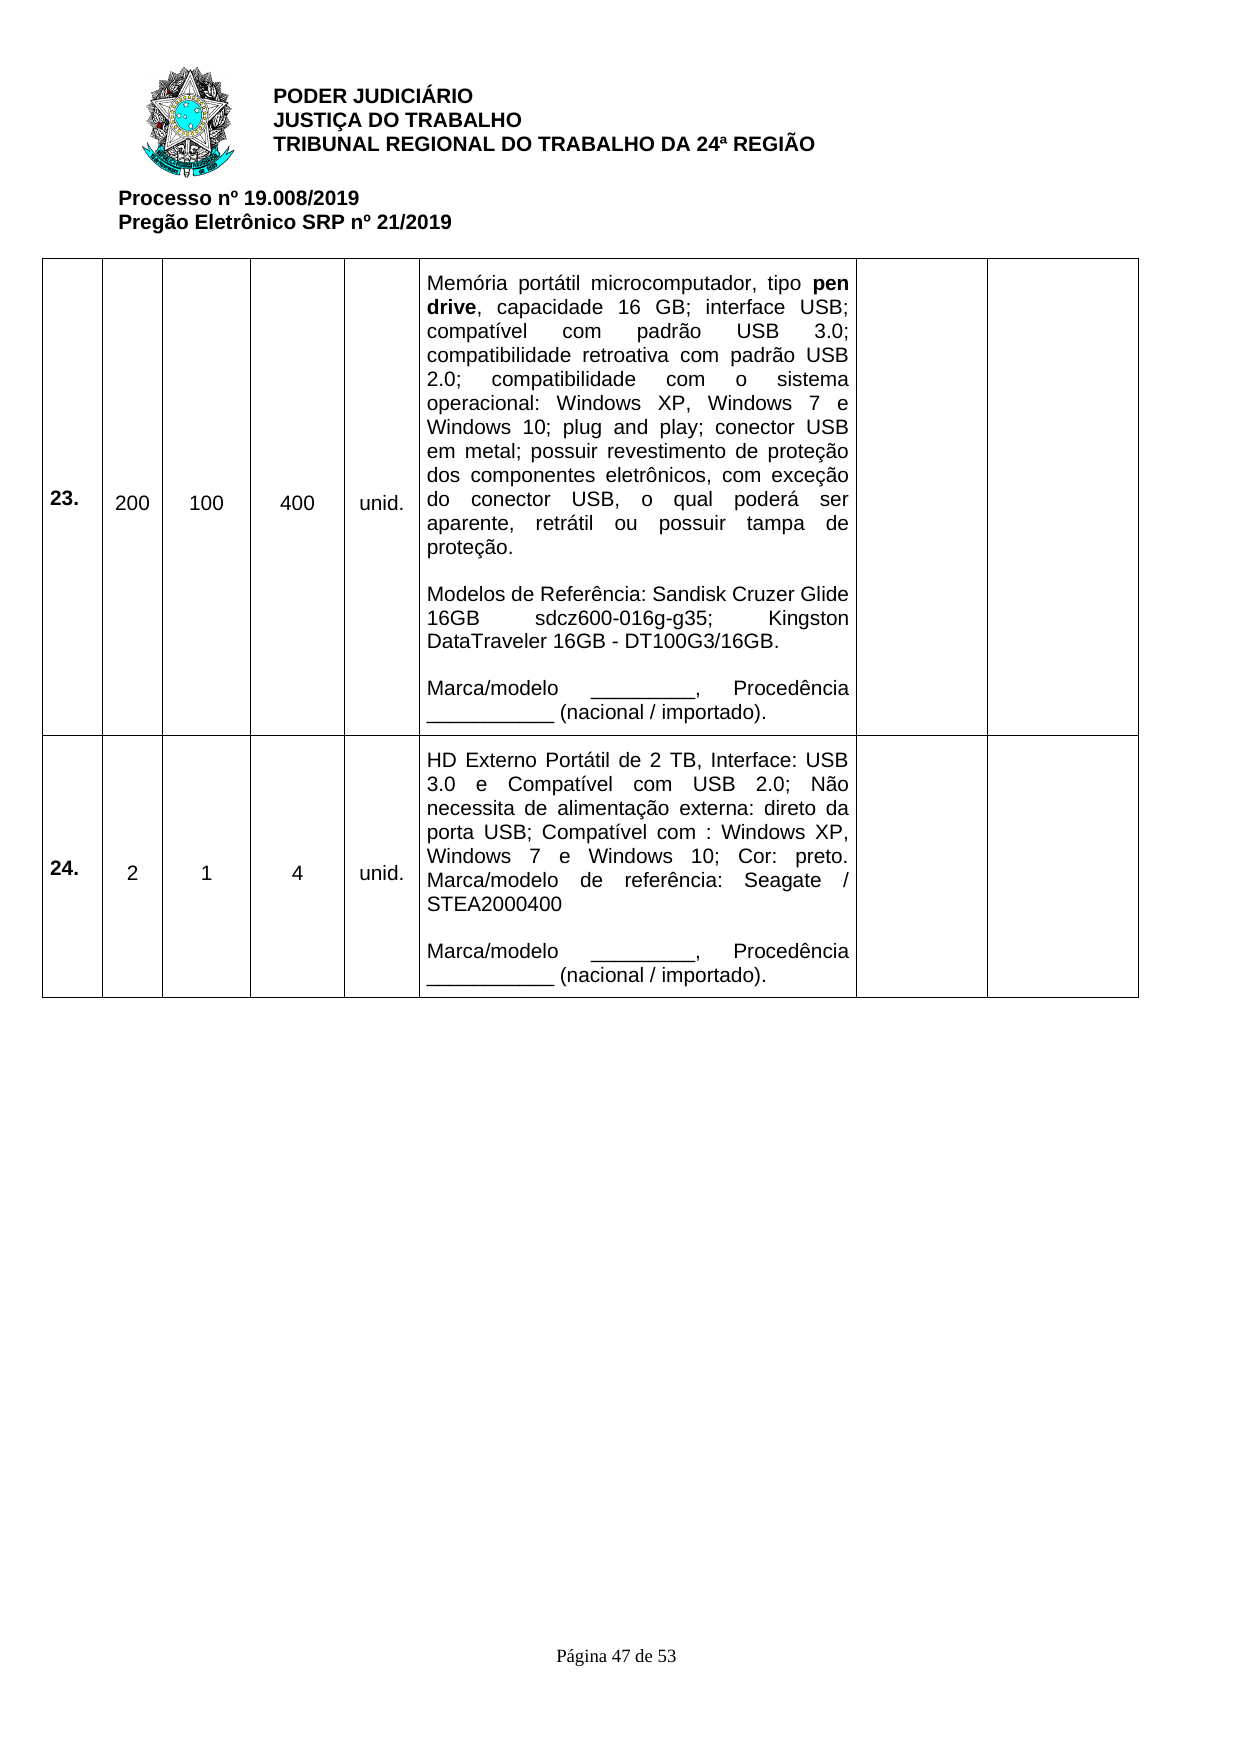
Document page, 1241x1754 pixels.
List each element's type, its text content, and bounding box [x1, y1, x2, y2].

table_cell [43, 736, 102, 997]
picture [141, 66, 236, 178]
table_cell 2 [103, 736, 162, 997]
table_cell 4 [251, 736, 344, 997]
table_cell 1 [163, 736, 250, 997]
table_cell 100 [163, 259, 250, 734]
table_cell 400 [251, 259, 344, 734]
table_cell [857, 736, 987, 997]
table_cell Memória portátil microcomputador, tipo pen drive, capacidade 16 GB; interface USB; compatível com padrão USB 3.0; compatibilidade retroativa com padrão USB 2.0; compatibilidade com o sistema operacional: Windows XP, Windows 7 e Windows 10; plug and play; conector USB em metal; possuir revestimento de proteção dos componentes eletrônicos, com exceção do conector USB, o qual poderá ser aparente, retrátil ou possuir tampa de proteção. Modelos de Referência: Sandisk Cruzer Glide 16GB sdcz600-016g-g35; Kingston DataTraveler 16GB - DT100G3/16GB. Marca/modelo _________, Procedência ___________ (nacional / importado). [420, 259, 856, 734]
table_cell [43, 259, 102, 734]
table_cell [988, 259, 1138, 734]
table_cell unid. [345, 259, 419, 734]
table_cell 200 [103, 259, 162, 734]
table_cell unid. [345, 736, 419, 997]
table_cell [988, 736, 1138, 997]
table_cell HD Externo Portátil de 2 TB, Interface: USB 3.0 e Compatível com USB 2.0; Não necessita de alimentação externa: direto da porta USB; Compatível com : Windows XP, Windows 7 e Windows 10; Cor: preto. Marca/modelo de referência: Seagate / STEA2000400 Marca/modelo _________, Procedência ___________ (nacional / importado). [420, 736, 856, 997]
table_cell [857, 259, 987, 734]
